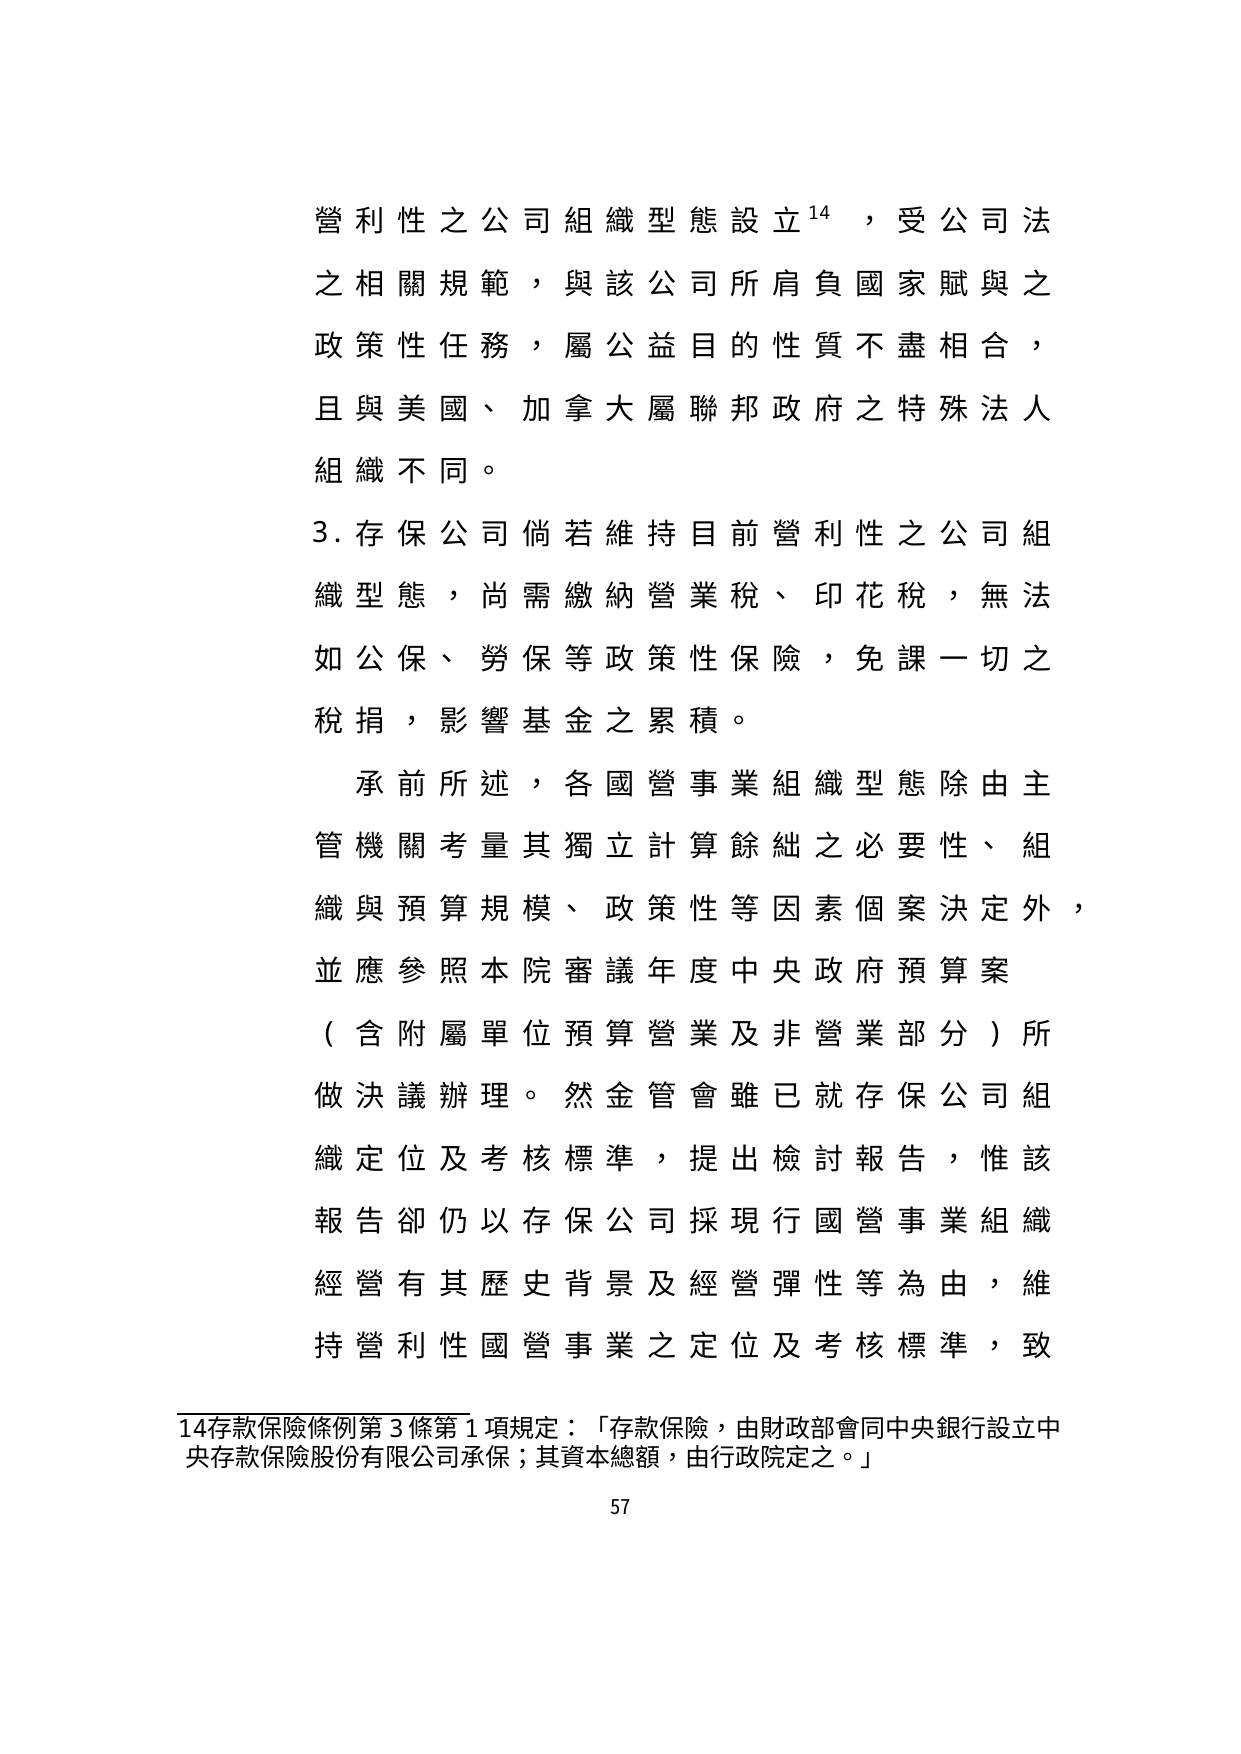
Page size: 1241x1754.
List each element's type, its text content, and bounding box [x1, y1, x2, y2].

text 承前所述，各國營事業組織型態除由主管機關考量其獨立計算餘絀之必要性、組織與預算規模、政策性等因素個案決定外，並應參照本院審議年度中央政府預算案(含附屬單位預算營業及非營業部分)所做決議辦理。然金管會雖已就存保公司組織定位及考核標準，提出檢討報告，惟該報告卻仍以存保公司採現行國營事業組織經營有其歷史背景及經營彈性等為由，維持營利性國營事業之定位及考核標準，致存保公司雖肩負存款保險政策性任務，卻無法比照公保、勞保等政策性保險，免課一切稅捐，不利存保準備金之累積。 [271, 740, 1058, 1365]
text 3.存保公司倘若維持目前營利性之公司組織型態，尚需繳納營業稅、印花稅，無法如公保、勞保等政策性保險，免課一切之稅捐，影響基金之累積。 [271, 490, 1058, 740]
text 存款保險條例第3條第1項規定：「存款保險，由財政部會同中央銀行設立中央存款保險股份有限公司承保；其資本總額，由行政院定之。」 [177, 1414, 1063, 1473]
text 2.依公司法第1條第1項規定：「本法所稱公司，謂以營利為目的，依照本法組織、登記、成立之社團法人。」存保公司係以營利性之公司組織型態設立，受公司法之相關規範，與該公司所肩負國家賦與之政策性任務，屬公益目的性質不盡相合，且與美國、加拿大屬聯邦政府之特殊法人組織不同。 [271, 177, 1058, 490]
